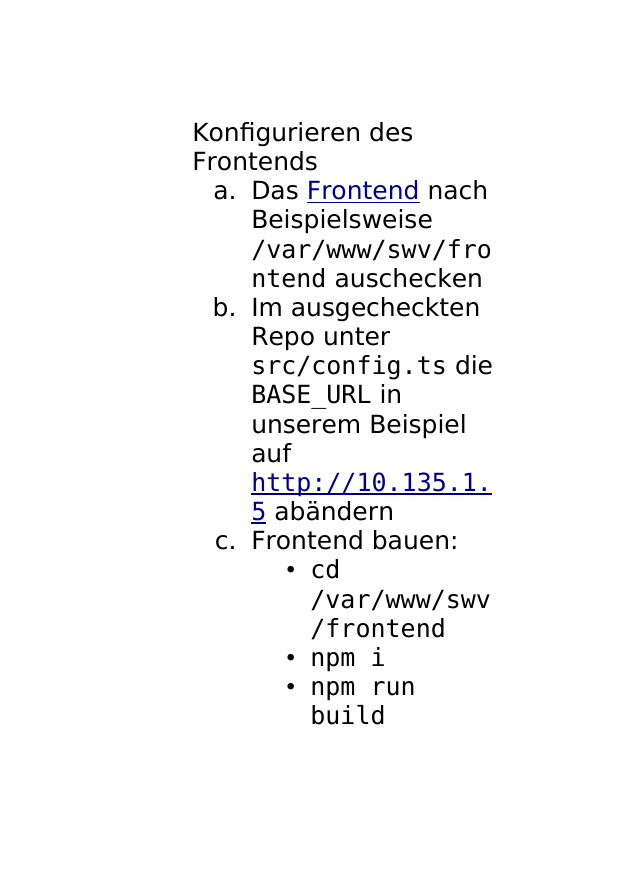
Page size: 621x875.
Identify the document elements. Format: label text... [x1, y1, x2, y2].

list Im ausgecheckten Repo unter src/config.ts die BASE_URL in unserem Beispiel auf http://10.135.1.5 abändern [236, 293, 502, 526]
list npm run build [295, 672, 502, 731]
list Das Frontend nach Beispielsweise /var/www/swv/frontend auschecken [236, 176, 502, 293]
list cd /var/www/swv/frontend [295, 556, 502, 643]
list Konfigurieren des Frontends [177, 118, 502, 176]
list npm i [295, 643, 502, 672]
list Frontend bauen: [236, 526, 502, 556]
